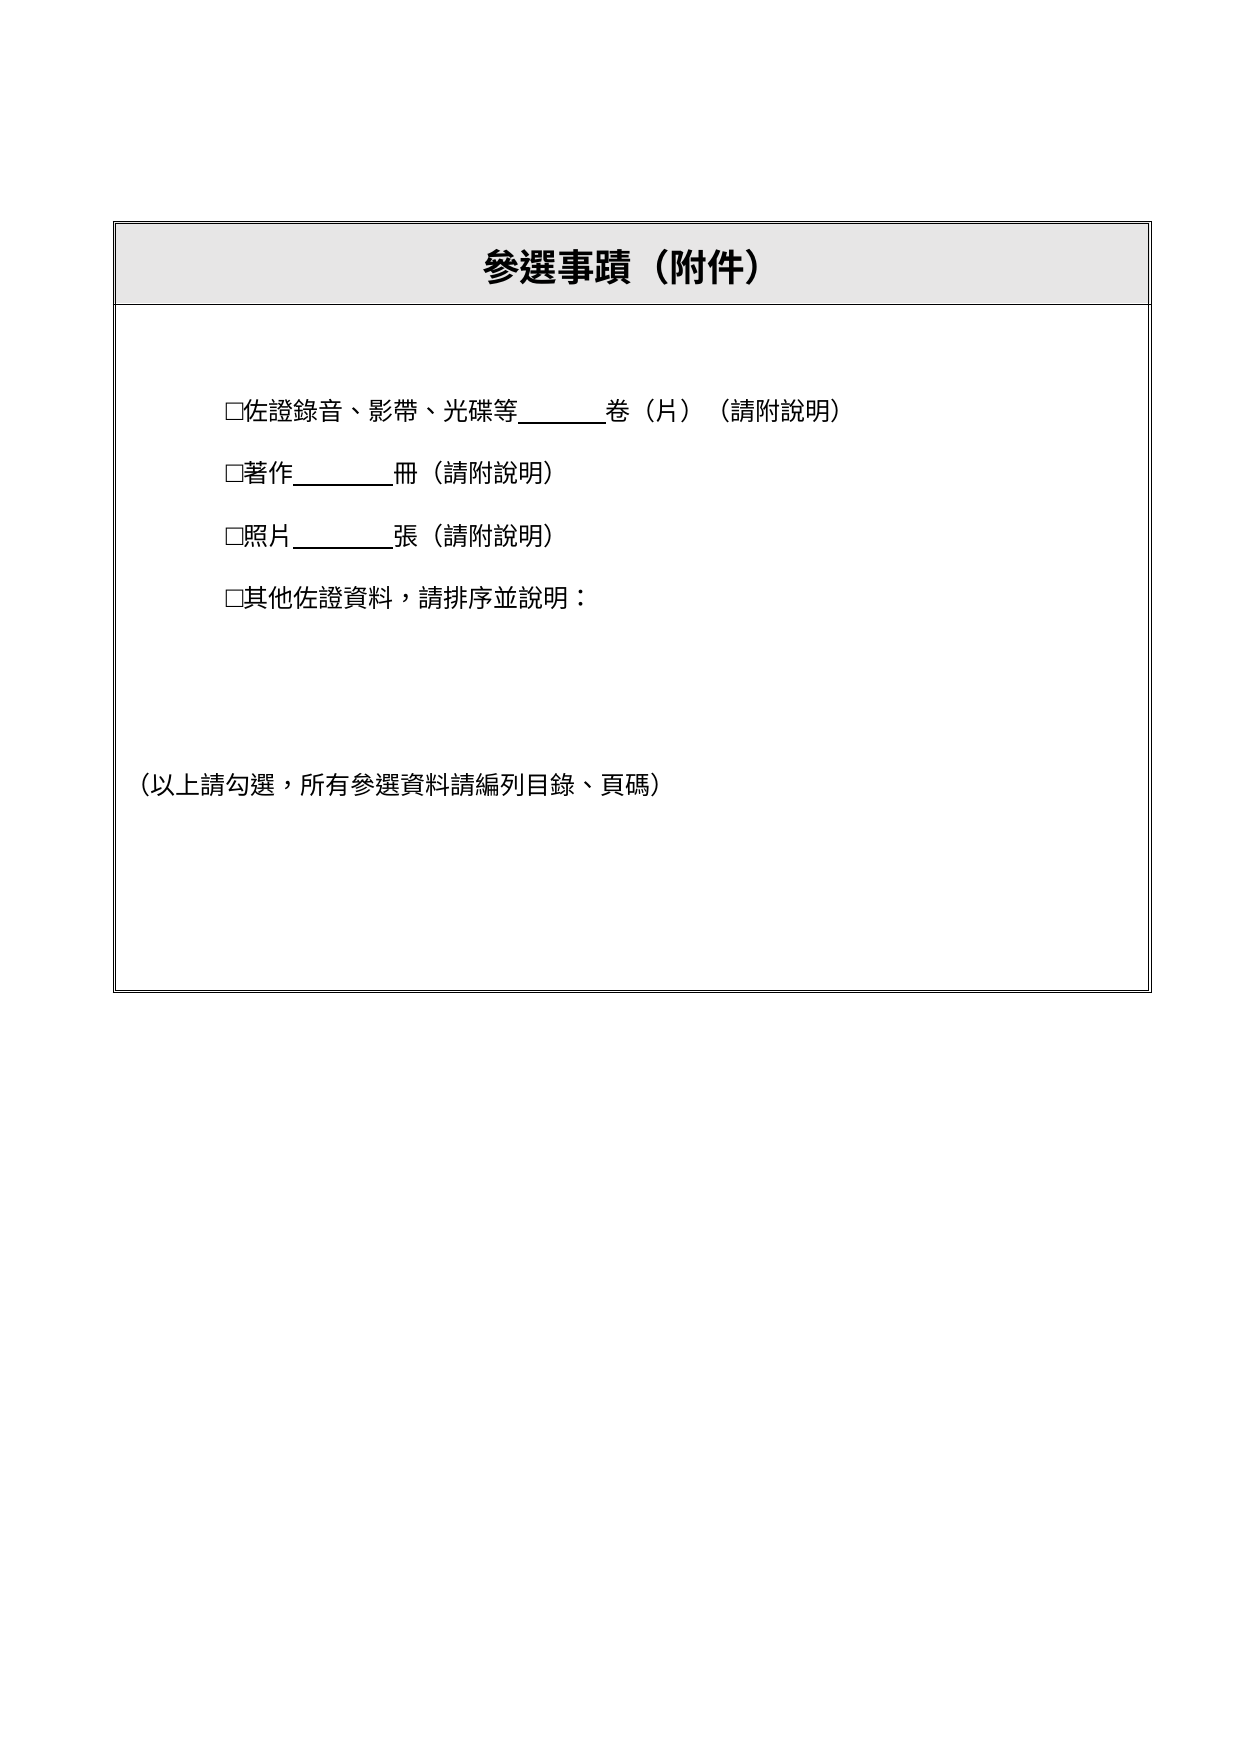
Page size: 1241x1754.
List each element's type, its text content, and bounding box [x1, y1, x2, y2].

table_cell □佐證錄音、影帶、光碟等 卷（片）（請附說明） □著作 冊（請附說明） □照片 張（請附說明） □其他佐證資料，請排序並說明： （以上請勾選，所有參選資料請編列目錄、頁碼） [116, 305, 1148, 989]
table_header 參選事蹟（附件） [116, 224, 1148, 303]
